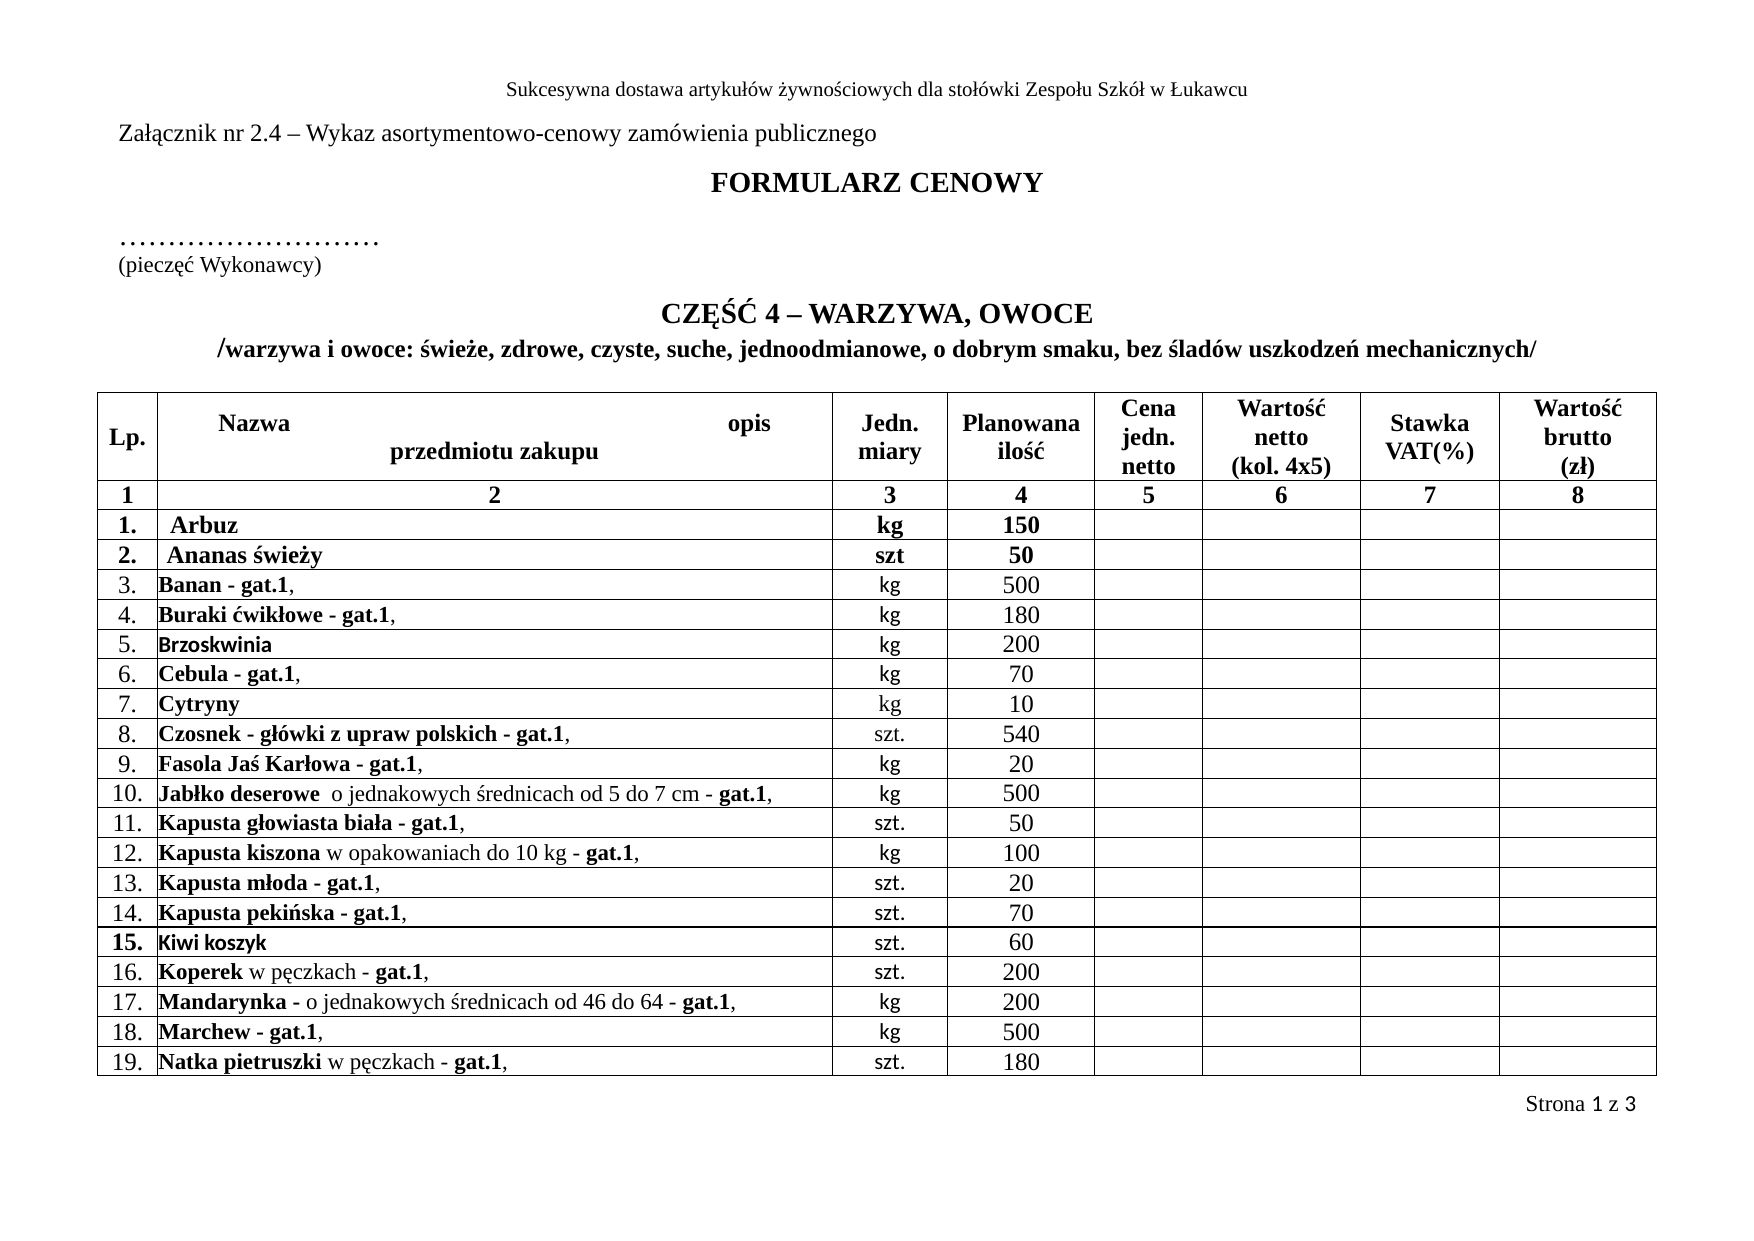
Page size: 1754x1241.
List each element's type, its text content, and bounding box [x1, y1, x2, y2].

table_cell szt. [833, 928, 947, 956]
table_cell Banan - gat.1, [158, 570, 832, 599]
table_cell 70 [948, 898, 1094, 926]
table_cell 60 [948, 928, 1094, 956]
table_cell 19. [98, 1047, 157, 1075]
table_cell 8 [1500, 481, 1656, 509]
table_header Jedn. miary [833, 393, 947, 479]
table_cell [1095, 540, 1202, 569]
table_cell [1203, 570, 1360, 599]
table_header Wartość brutto (zł) [1500, 393, 1656, 479]
table_cell [1361, 987, 1499, 1016]
table_cell [1500, 630, 1656, 658]
table_cell 9. [98, 749, 157, 777]
table_cell 8. [98, 719, 157, 748]
table_cell 4 [948, 481, 1094, 509]
table_cell Natka pietruszki w pęczkach - gat.1, [158, 1047, 832, 1075]
table_cell 4. [98, 600, 157, 628]
table_cell Fasola Jaś Karłowa - gat.1, [158, 749, 832, 777]
table_header Nazwa opis przedmiotu zakupu [158, 393, 832, 479]
text FORMULARZ CENOWY [118, 166, 1636, 199]
table_header Lp. [98, 393, 157, 479]
table_cell [1203, 868, 1360, 897]
table_cell [1095, 749, 1202, 777]
table_cell [1500, 928, 1656, 956]
table_cell szt. [833, 898, 947, 926]
table_cell [1361, 957, 1499, 986]
table_cell 16. [98, 957, 157, 986]
table_cell [1203, 808, 1360, 837]
table_cell Buraki ćwikłowe - gat.1, [158, 600, 832, 628]
table_cell [1500, 808, 1656, 837]
table_cell [1361, 898, 1499, 926]
table_cell [1203, 957, 1360, 986]
table_cell 180 [948, 600, 1094, 628]
table_cell [1095, 898, 1202, 926]
table_cell [1361, 1017, 1499, 1046]
table_cell Marchew - gat.1, [158, 1017, 832, 1046]
table_cell 150 [948, 510, 1094, 539]
table_cell Czosnek - główki z upraw polskich - gat.1, [158, 719, 832, 748]
table_cell Mandarynka - o jednakowych średnicach od 46 do 64 - gat.1, [158, 987, 832, 1016]
table_cell 3 [833, 481, 947, 509]
table_cell [1500, 600, 1656, 628]
table_cell [1095, 779, 1202, 807]
table_cell Kiwi koszyk [158, 928, 832, 956]
table_cell Koperek w pęczkach - gat.1, [158, 957, 832, 986]
table_cell 1. [98, 510, 157, 539]
table_cell [1203, 749, 1360, 777]
table_cell 6. [98, 659, 157, 688]
table_header Stawka VAT(%) [1361, 393, 1499, 479]
table_header Wartość netto (kol. 4x5) [1203, 393, 1360, 479]
table_cell [1095, 689, 1202, 718]
table_cell [1361, 868, 1499, 897]
table_cell kg [833, 749, 947, 777]
table_cell szt. [833, 719, 947, 748]
table_cell szt [833, 540, 947, 569]
table_cell [1361, 689, 1499, 718]
table_cell [1500, 540, 1656, 569]
table_cell 200 [948, 957, 1094, 986]
table_cell 1 [98, 481, 157, 509]
table_cell kg [833, 510, 947, 539]
table_cell [1095, 719, 1202, 748]
table_cell [1500, 570, 1656, 599]
table_cell [1361, 808, 1499, 837]
table_cell [1361, 540, 1499, 569]
table_cell szt. [833, 957, 947, 986]
table_cell [1361, 570, 1499, 599]
table_cell 15. [98, 928, 157, 956]
table_cell 500 [948, 779, 1094, 807]
table_cell szt. [833, 868, 947, 897]
table_cell [1500, 779, 1656, 807]
table_cell [1500, 987, 1656, 1016]
table_cell [1203, 898, 1360, 926]
table_cell [1500, 1047, 1656, 1075]
table_cell 3. [98, 570, 157, 599]
table_cell kg [833, 600, 947, 628]
table_cell [1361, 719, 1499, 748]
table_cell [1095, 987, 1202, 1016]
table_cell szt. [833, 808, 947, 837]
table_cell kg [833, 689, 947, 718]
table_cell 50 [948, 808, 1094, 837]
table_cell Kapusta głowiasta biała - gat.1, [158, 808, 832, 837]
table_cell [1203, 600, 1360, 628]
table_cell kg [833, 838, 947, 867]
table_cell [1500, 898, 1656, 926]
table_cell 200 [948, 987, 1094, 1016]
table_cell [1203, 987, 1360, 1016]
table_cell kg [833, 659, 947, 688]
table_cell kg [833, 630, 947, 658]
table_cell 500 [948, 570, 1094, 599]
table_cell [1095, 957, 1202, 986]
table_cell Ananas świeży [158, 540, 832, 569]
table_cell 6 [1203, 481, 1360, 509]
table_cell [1500, 838, 1656, 867]
table_cell [1095, 570, 1202, 599]
table_cell 17. [98, 987, 157, 1016]
table_cell kg [833, 570, 947, 599]
table_cell [1095, 928, 1202, 956]
table_cell [1095, 1017, 1202, 1046]
table_cell 2. [98, 540, 157, 569]
table_cell [1095, 510, 1202, 539]
table_cell [1500, 749, 1656, 777]
table_cell 500 [948, 1017, 1094, 1046]
table_cell 5 [1095, 481, 1202, 509]
table_cell [1361, 510, 1499, 539]
table_cell 10. [98, 779, 157, 807]
table_cell [1500, 510, 1656, 539]
table_cell Kapusta kiszona w opakowaniach do 10 kg - gat.1, [158, 838, 832, 867]
table_cell [1203, 630, 1360, 658]
table_cell Kapusta młoda - gat.1, [158, 868, 832, 897]
table_cell [1095, 838, 1202, 867]
table_cell [1361, 600, 1499, 628]
table_cell [1203, 689, 1360, 718]
table_cell [1500, 1017, 1656, 1046]
table_cell [1203, 1017, 1360, 1046]
table_cell kg [833, 779, 947, 807]
table_cell 5. [98, 630, 157, 658]
table_cell [1203, 719, 1360, 748]
table_cell 10 [948, 689, 1094, 718]
table_cell 100 [948, 838, 1094, 867]
text ……………………… [118, 218, 1636, 252]
table_cell [1203, 928, 1360, 956]
table_cell [1095, 808, 1202, 837]
text /warzywa i owoce: świeże, zdrowe, czyste, suche, jednoodmianowe, o dobrym smaku, bez śladów uszkodzeń mechanicznych/ [118, 330, 1636, 363]
table_cell [1095, 600, 1202, 628]
table_cell Cebula - gat.1, [158, 659, 832, 688]
table_cell 7 [1361, 481, 1499, 509]
table_cell szt. [833, 1047, 947, 1075]
table_cell 200 [948, 630, 1094, 658]
table_cell [1095, 1047, 1202, 1075]
table_cell [1203, 838, 1360, 867]
table_cell 11. [98, 808, 157, 837]
table_cell 20 [948, 749, 1094, 777]
table_cell [1203, 510, 1360, 539]
table_cell [1361, 779, 1499, 807]
table_cell 14. [98, 898, 157, 926]
table_cell [1361, 749, 1499, 777]
table_cell 13. [98, 868, 157, 897]
table_cell 70 [948, 659, 1094, 688]
table_cell kg [833, 1017, 947, 1046]
table_cell [1203, 659, 1360, 688]
table_cell kg [833, 987, 947, 1016]
table_cell 50 [948, 540, 1094, 569]
table_cell [1095, 868, 1202, 897]
table_cell 20 [948, 868, 1094, 897]
table_header Planowana ilość [948, 393, 1094, 479]
table_cell 18. [98, 1017, 157, 1046]
table_cell [1361, 659, 1499, 688]
table_cell Arbuz [158, 510, 832, 539]
table_cell 540 [948, 719, 1094, 748]
table_cell [1361, 1047, 1499, 1075]
table_cell [1500, 719, 1656, 748]
table_cell 2 [158, 481, 832, 509]
table_cell [1361, 838, 1499, 867]
table_cell 7. [98, 689, 157, 718]
table_cell [1361, 630, 1499, 658]
table_cell 12. [98, 838, 157, 867]
table_cell [1095, 630, 1202, 658]
table_cell 180 [948, 1047, 1094, 1075]
table_cell [1500, 868, 1656, 897]
table_cell [1203, 1047, 1360, 1075]
text CZĘŚĆ 4 – WARZYWA, OWOCE [118, 296, 1636, 330]
table_header Cena jedn. netto [1095, 393, 1202, 479]
text Załącznik nr 2.4 – Wykaz asortymentowo-cenowy zamówienia publicznego [118, 118, 1636, 147]
table_cell Brzoskwinia [158, 630, 832, 658]
table_cell [1095, 659, 1202, 688]
table_cell [1203, 540, 1360, 569]
table_cell [1500, 689, 1656, 718]
table_cell Jabłko deserowe o jednakowych średnicach od 5 do 7 cm - gat.1, [158, 779, 832, 807]
table_cell Cytryny [158, 689, 832, 718]
table_cell Kapusta pekińska - gat.1, [158, 898, 832, 926]
table_cell [1203, 779, 1360, 807]
table_cell [1361, 928, 1499, 956]
table_cell [1500, 659, 1656, 688]
table_cell [1500, 957, 1656, 986]
text (pieczęć Wykonawcy) [118, 252, 1636, 278]
